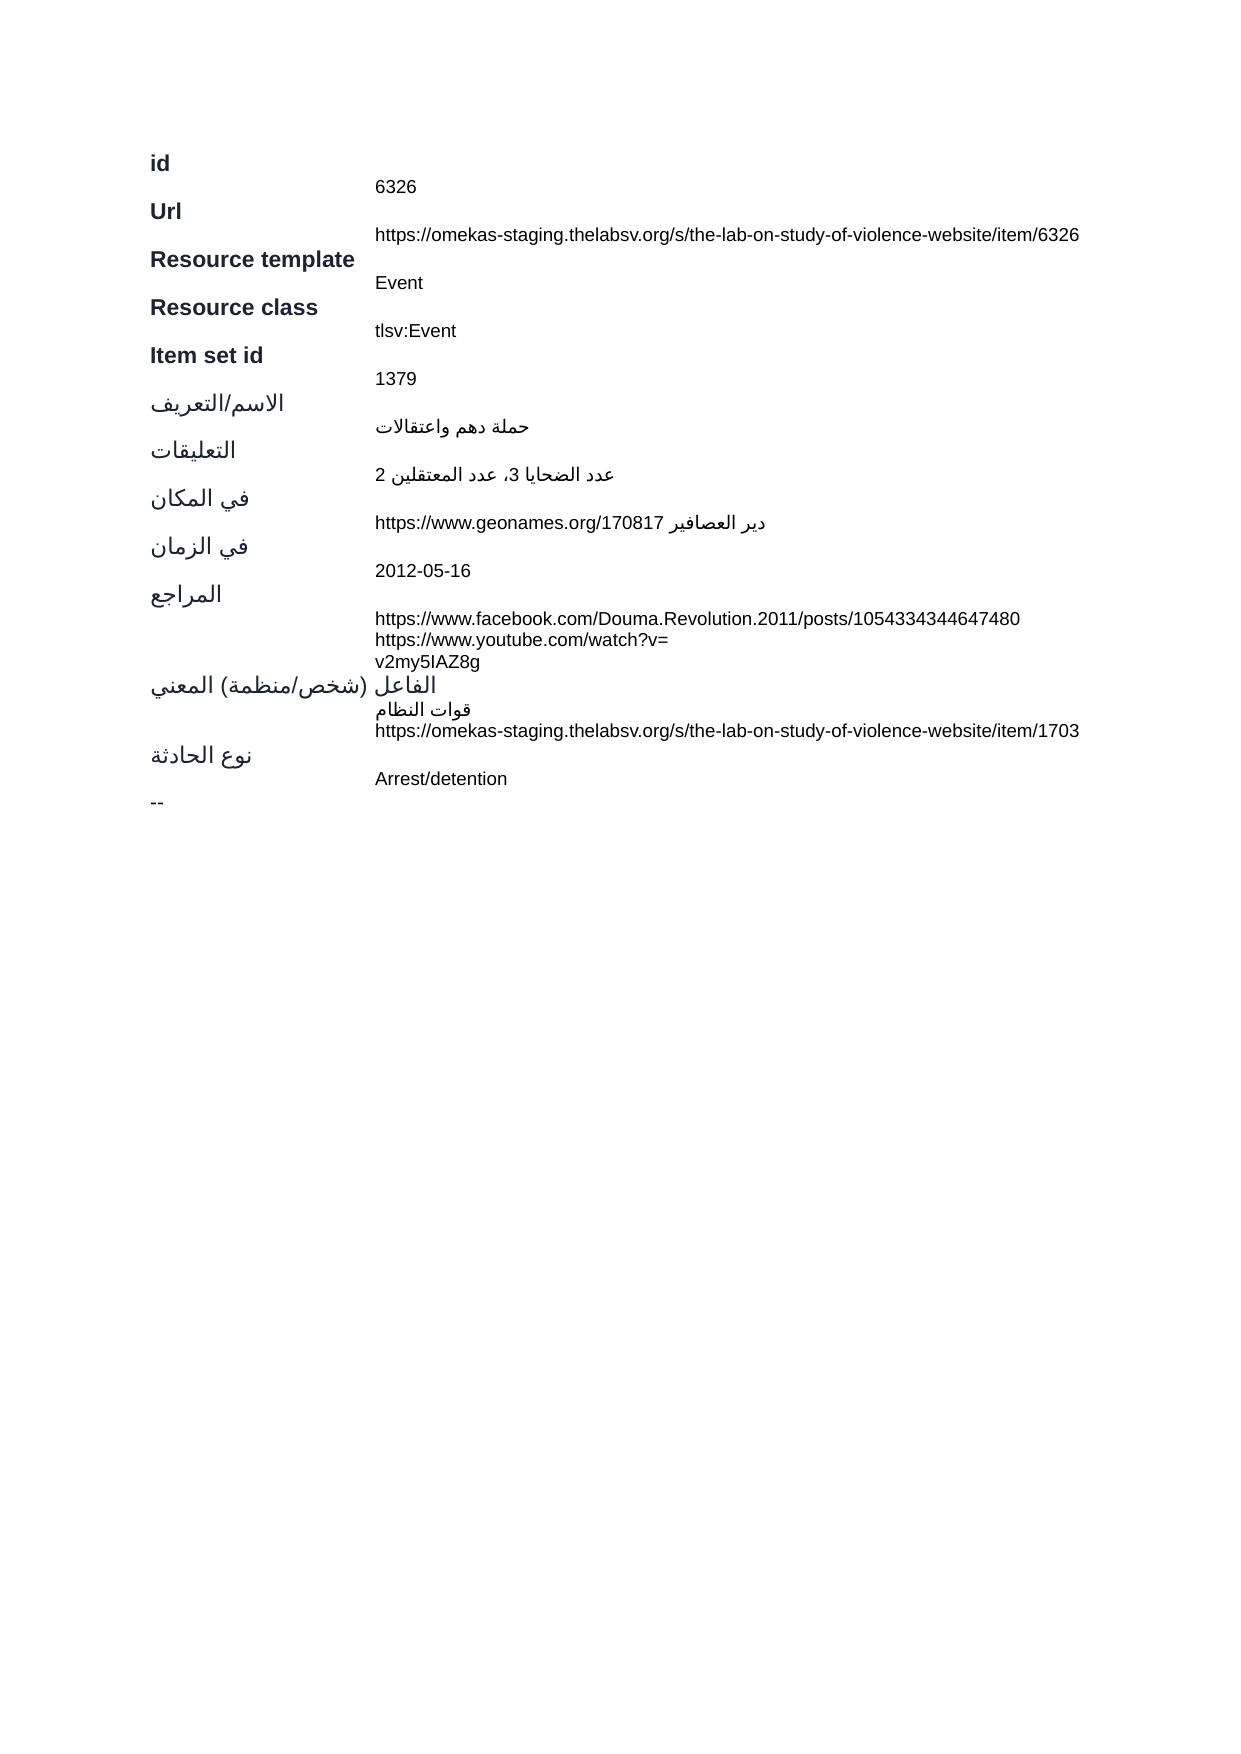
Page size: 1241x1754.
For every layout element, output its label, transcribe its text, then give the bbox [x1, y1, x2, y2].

text في المكان [150, 485, 1090, 512]
text Resource class [150, 294, 1090, 320]
text id [150, 150, 1090, 176]
text tlsv:Event [375, 320, 1090, 342]
text v2my5IAZ8g [375, 651, 1090, 672]
text https://www.youtube.com/watch?v= [375, 629, 1090, 651]
text الفاعل (شخص/منظمة) المعني [150, 672, 1090, 699]
text https://www.facebook.com/Douma.Revolution.2011/posts/1054334344647480 [375, 608, 1090, 629]
text https://omekas-staging.thelabsv.org/s/the-lab-on-study-of-violence-website/item/6326 [375, 224, 1090, 246]
text Event [375, 272, 1090, 294]
text المراجع [150, 581, 1090, 608]
text -- [150, 790, 1090, 814]
text Url [150, 198, 1090, 224]
text في الزمان [150, 533, 1090, 560]
text نوع الحادثة [150, 742, 1090, 768]
text عدد الضحايا 3، عدد المعتقلين 2 [375, 464, 1090, 485]
text Item set id [150, 342, 1090, 368]
text حملة دهم واعتقالات [375, 416, 1090, 437]
text قوات النظام [375, 699, 1090, 720]
text https://www.geonames.org/170817 دير العصافير [375, 512, 1090, 533]
text الاسم/التعريف [150, 389, 1090, 416]
text 6326 [375, 176, 1090, 198]
text 2012-05-16 [375, 560, 1090, 581]
text 1379 [375, 368, 1090, 389]
text https://omekas-staging.thelabsv.org/s/the-lab-on-study-of-violence-website/item/1703 [375, 720, 1090, 742]
text التعليقات [150, 437, 1090, 464]
text Arrest/detention [375, 768, 1090, 790]
text Resource template [150, 246, 1090, 272]
